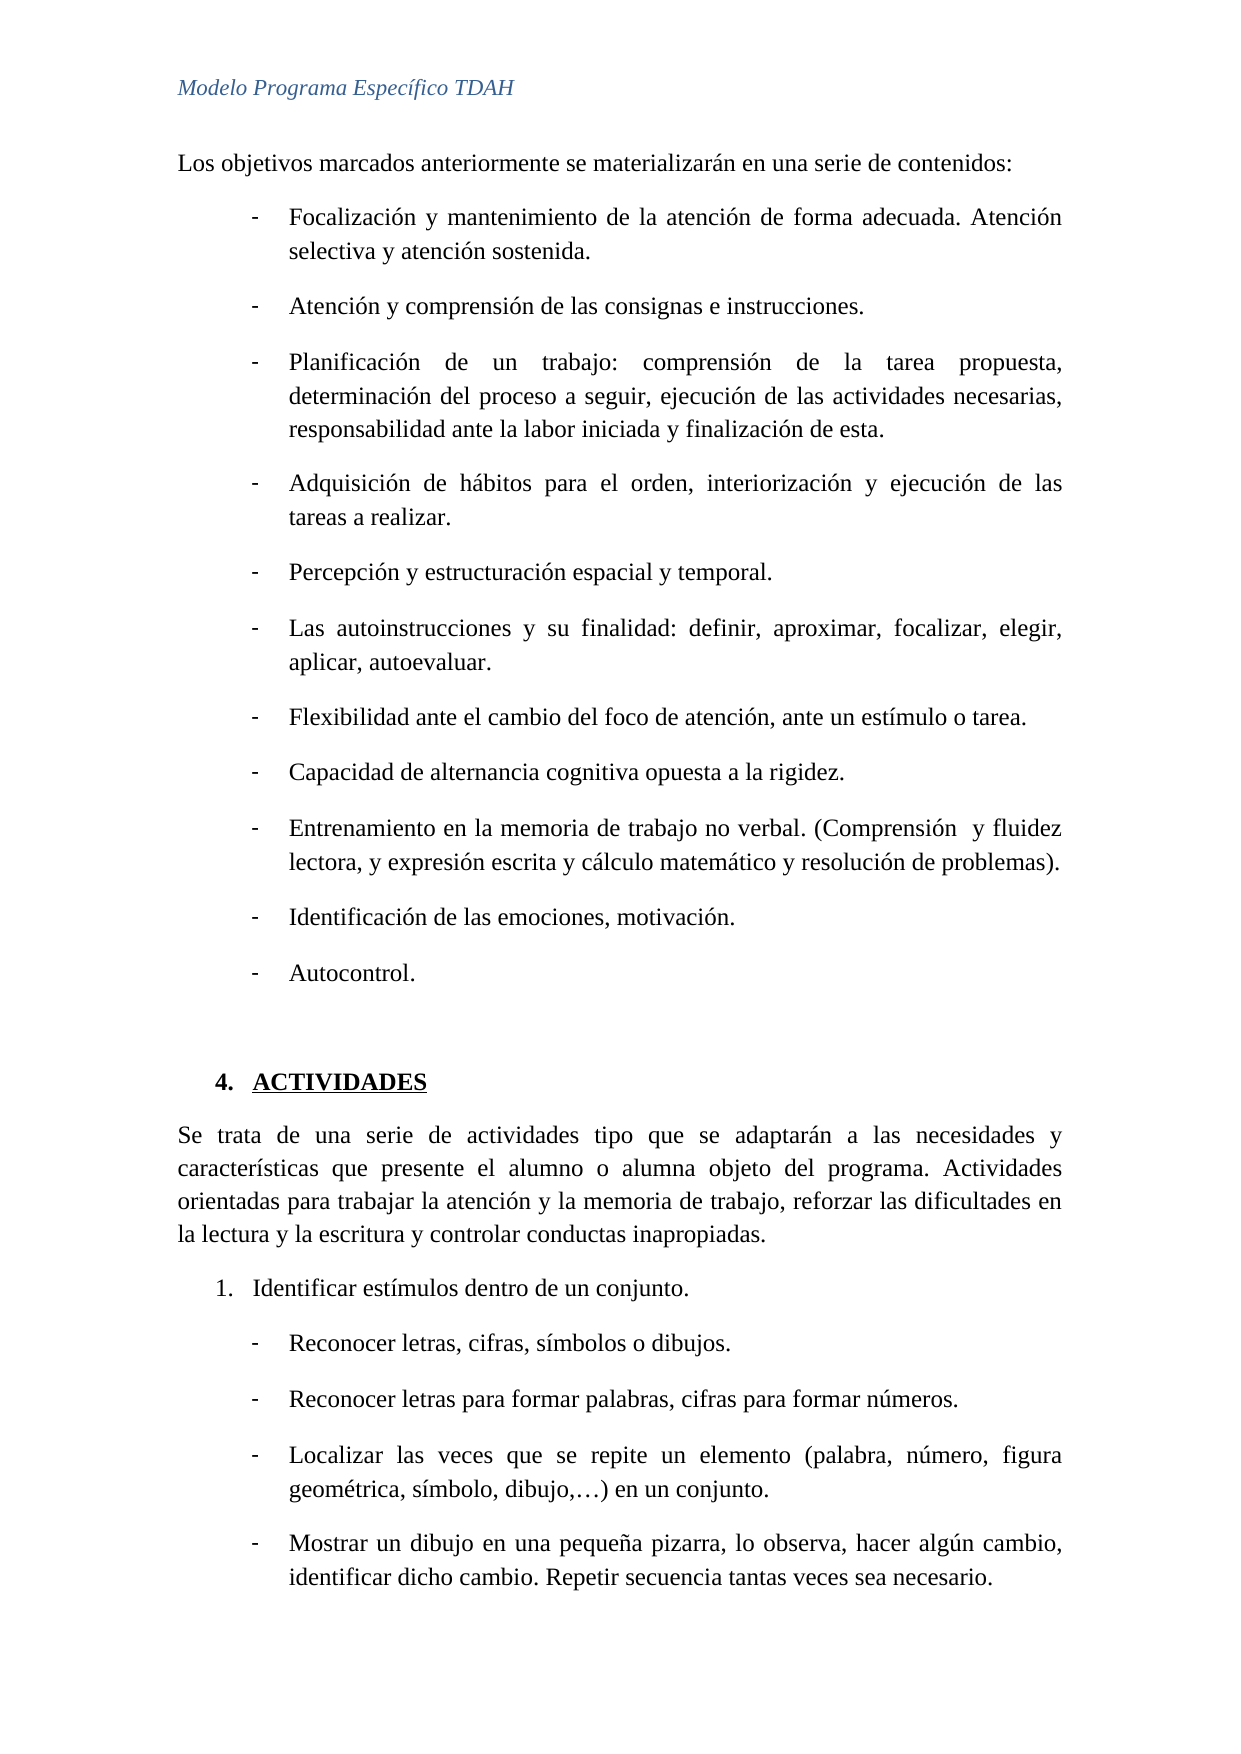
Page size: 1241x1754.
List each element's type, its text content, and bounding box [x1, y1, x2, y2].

list ACTIVIDADES [215, 1067, 1063, 1095]
list Reconocer letras, cifras, símbolos o dibujos. [251, 1327, 1063, 1358]
list Entrenamiento en la memoria de trabajo no verbal. (Comprensión y fluidez lectora, y expresión escrita y cálculo matemático y resolución de problemas). [251, 812, 1063, 876]
list Identificar estímulos dentro de un conjunto. [215, 1273, 1063, 1302]
list Identificación de las emociones, motivación. [251, 901, 1063, 932]
list Atención y comprensión de las consignas e instrucciones. [251, 290, 1063, 321]
list Planificación de un trabajo: comprensión de la tarea propuesta, determinación del proceso a seguir, ejecución de las actividades necesarias, responsabilidad ante la labor iniciada y finalización de esta. [251, 346, 1063, 442]
text Se trata de una serie de actividades tipo que se adaptarán a las necesidades y características que presente el alumno o alumna objeto del programa. Actividades orientadas para trabajar la atención y la memoria de trabajo, reforzar las dificultades en la lectura y la escritura y controlar conductas inapropiadas. [177, 1120, 1063, 1248]
text Los objetivos marcados anteriormente se materializarán en una serie de contenidos: [177, 148, 1063, 176]
list Localizar las veces que se repite un elemento (palabra, número, figura geométrica, símbolo, dibujo,…) en un conjunto. [251, 1439, 1063, 1502]
list Autocontrol. [251, 957, 1063, 987]
list Capacidad de alternancia cognitiva opuesta a la rigidez. [251, 757, 1063, 787]
list Flexibilidad ante el cambio del foco de atención, ante un estímulo o tarea. [251, 701, 1063, 731]
list Focalización y mantenimiento de la atención de forma adecuada. Atención selectiva y atención sostenida. [251, 201, 1063, 265]
list Mostrar un dibujo en una pequeña pizarra, lo observa, hacer algún cambio, identificar dicho cambio. Repetir secuencia tantas veces sea necesario. [251, 1527, 1063, 1591]
list Percepción y estructuración espacial y temporal. [251, 556, 1063, 587]
list Reconocer letras para formar palabras, cifras para formar números. [251, 1383, 1063, 1413]
list Las autoinstrucciones y su finalidad: definir, aproximar, focalizar, elegir, aplicar, autoevaluar. [251, 612, 1063, 676]
list Adquisición de hábitos para el orden, interiorización y ejecución de las tareas a realizar. [251, 468, 1063, 531]
